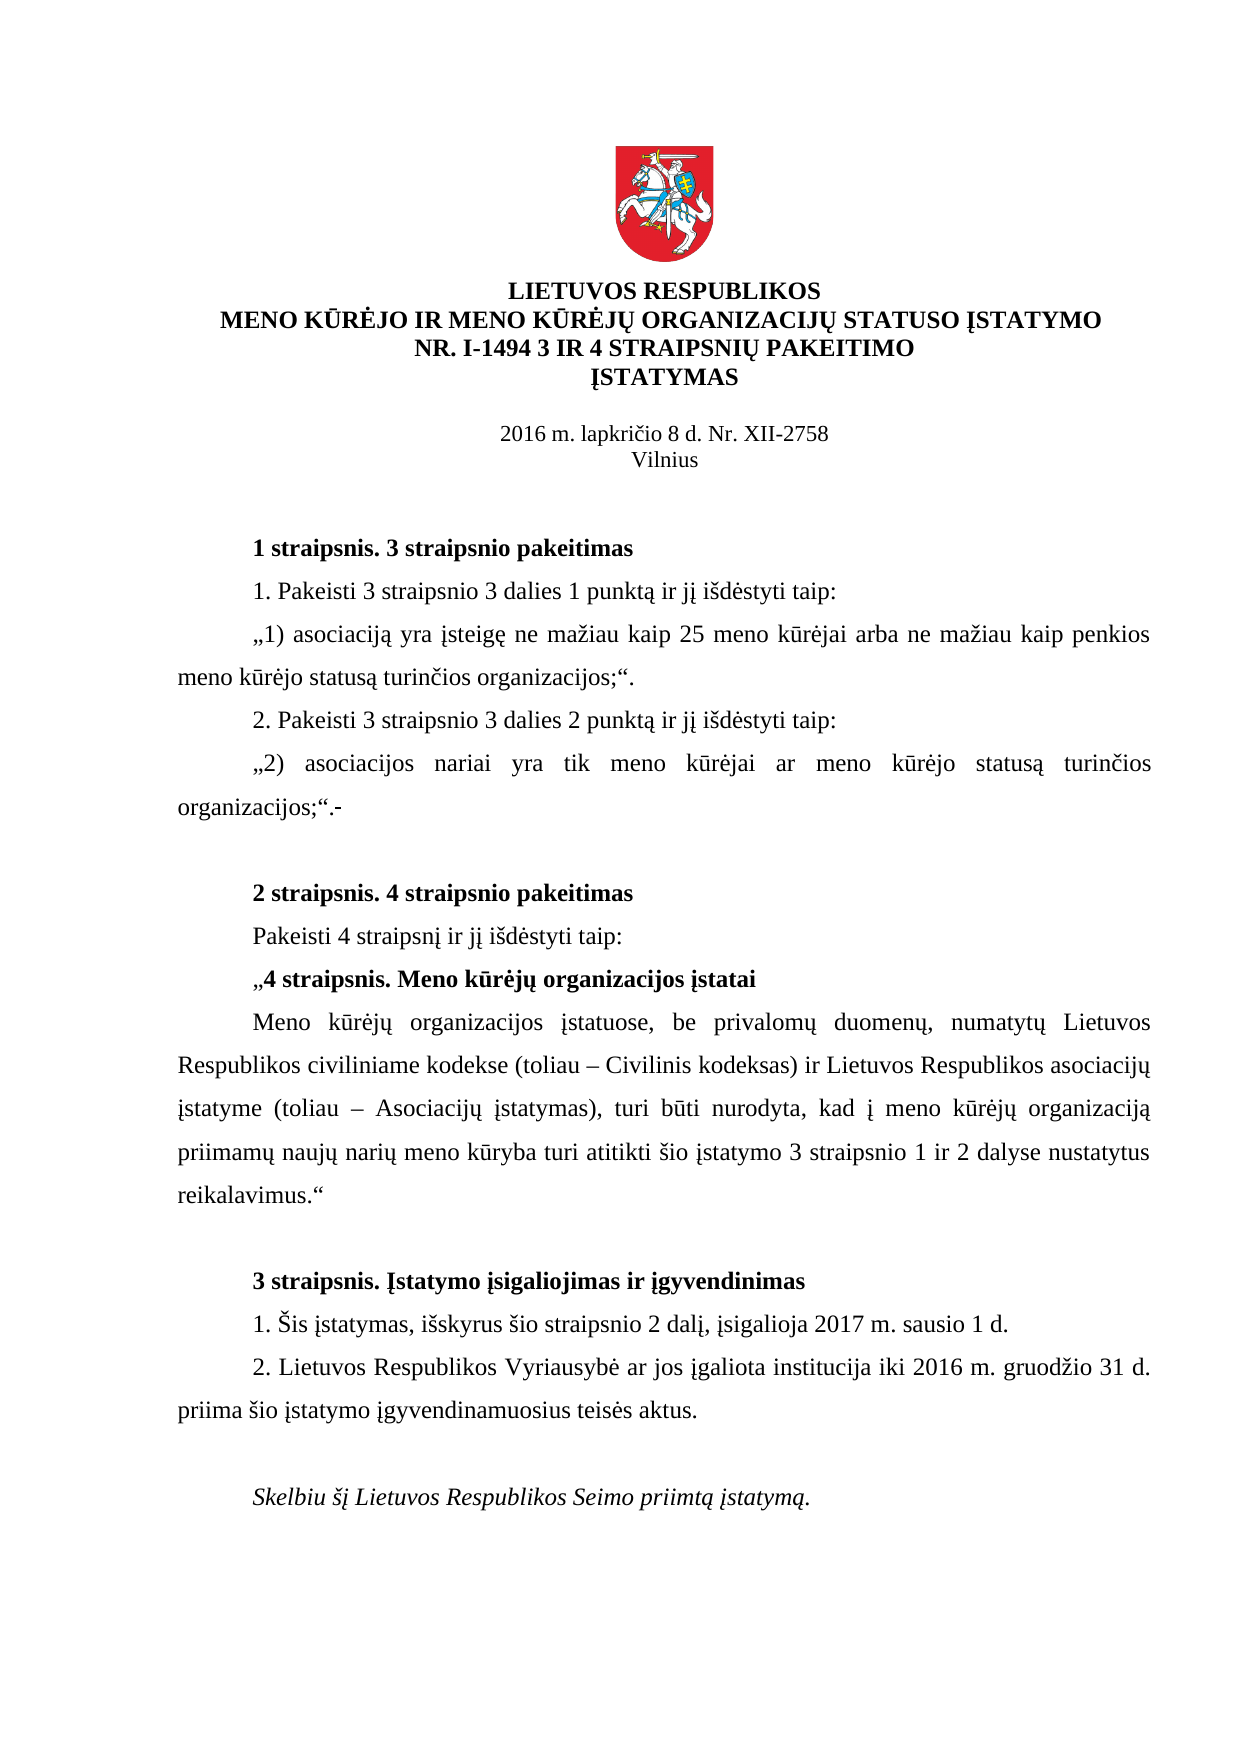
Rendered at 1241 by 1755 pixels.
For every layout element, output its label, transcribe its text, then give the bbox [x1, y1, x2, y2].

text „1) asociaciją yra įsteigę ne mažiau kaip 25 meno kūrėjai arba ne mažiau kaip penkios meno kūrėjo statusą turinčios organizacijos;“. [177, 619, 1152, 691]
text 2 straipsnis. 4 straipsnio pakeitimas [177, 878, 1152, 907]
text Vilnius [177, 446, 1152, 472]
text MENO KŪRĖJO IR MENO KŪRĖJŲ ORGANIZACIJŲ STATUSO ĮSTATYMO NR. I-1494 3 IR 4 STRAIPSNIŲ PAKEITIMO [177, 305, 1152, 362]
text Meno kūrėjų organizacijos įstatuose, be privalomų duomenų, numatytų Lietuvos Respublikos civiliniame kodekse (toliau – Civilinis kodeksas) ir Lietuvos Respublikos asociacijų įstatyme (toliau – Asociacijų įstatymas), turi būti nurodyta, kad į meno kūrėjų organizaciją priimamų naujų narių meno kūryba turi atitikti šio įstatymo 3 straipsnio 1 ir 2 dalyse nustatytus reikalavimus.“ [177, 1007, 1152, 1208]
text LIETUVOS RESPUBLIKOS [177, 276, 1152, 305]
text Skelbiu šį Lietuvos Respublikos Seimo priimtą įstatymą. [177, 1482, 1152, 1510]
text 1. Pakeisti 3 straipsnio 3 dalies 1 punktą ir jį išdėstyti taip: [177, 576, 1152, 605]
text Pakeisti 4 straipsnį ir jį išdėstyti taip: [177, 921, 1152, 950]
text ĮSTATYMAS [177, 362, 1152, 391]
text „2) asociacijos nariai yra tik meno kūrėjai ar meno kūrėjo statusą turinčios organizacijos;“. [177, 748, 1152, 820]
text 1. Šis įstatymas, išskyrus šio straipsnio 2 dalį, įsigalioja 2017 m. sausio 1 d. [177, 1309, 1152, 1338]
text 1 straipsnis. 3 straipsnio pakeitimas [177, 533, 1152, 562]
text 3 straipsnis. Įstatymo įsigaliojimas ir įgyvendinimas [177, 1266, 1152, 1295]
text 2. Pakeisti 3 straipsnio 3 dalies 2 punktą ir jį išdėstyti taip: [177, 705, 1152, 734]
text 2. Lietuvos Respublikos Vyriausybė ar jos įgaliota institucija iki 2016 m. gruodžio 31 d. priima šio įstatymo įgyvendinamuosius teisės aktus. [177, 1352, 1152, 1424]
text 2016 m. lapkričio 8 d. Nr. XII-2758 [177, 420, 1152, 446]
text „4 straipsnis. Meno kūrėjų organizacijos įstatai [177, 964, 1152, 993]
